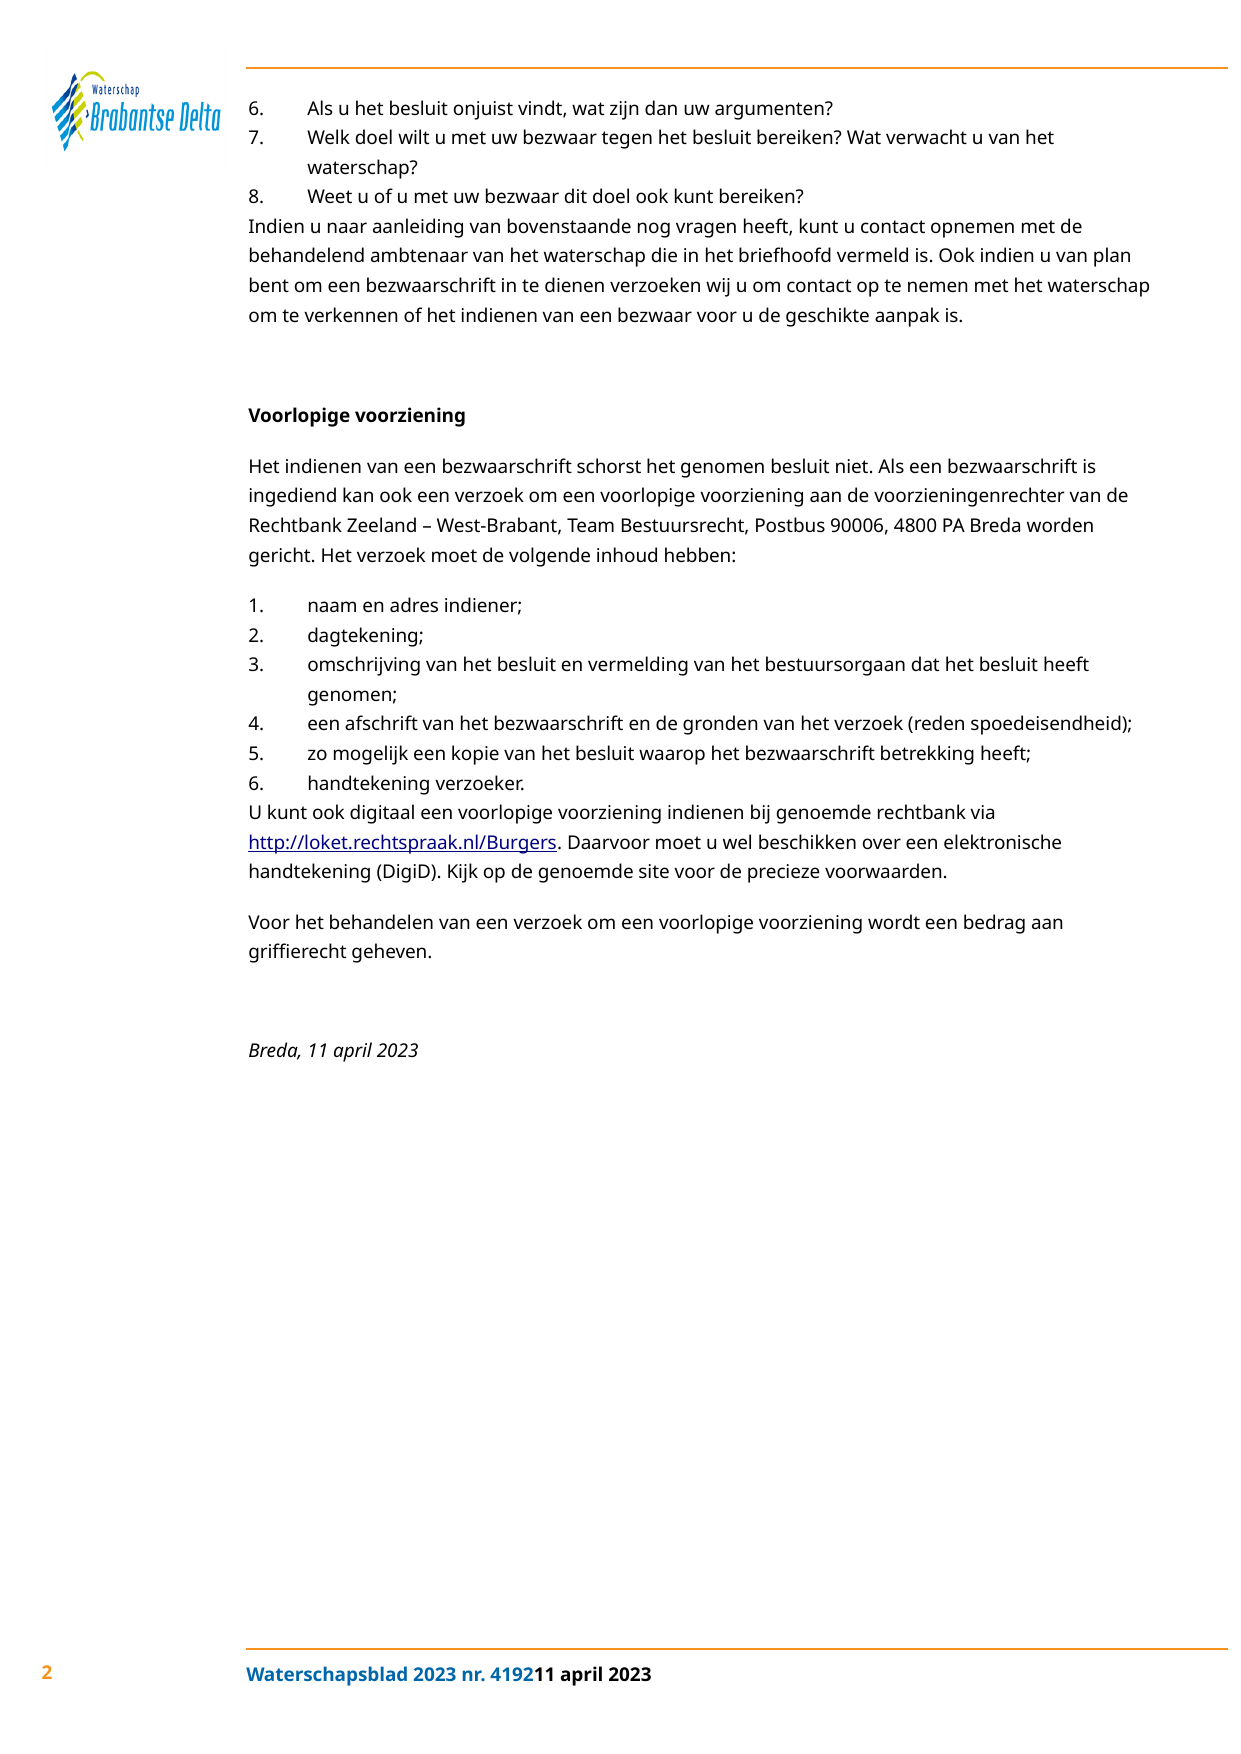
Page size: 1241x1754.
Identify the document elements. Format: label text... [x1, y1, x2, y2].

list Welk doel wilt u met uw bezwaar tegen het besluit bereiken? Wat verwacht u van het waterschap? [248, 124, 1152, 180]
picture [41, 47, 231, 172]
text Voorlopige voorziening [248, 403, 1152, 428]
list Als u het besluit onjuist vindt, wat zijn dan uw argumenten? [248, 95, 1152, 121]
list dagtekening; [248, 622, 1152, 648]
text Indien u naar aanleiding van bovenstaande nog vragen heeft, kunt u contact opnemen met de behandelend ambtenaar van het waterschap die in het briefhoofd vermeld is. Ook indien u van plan bent om een bezwaarschrift in te dienen verzoeken wij u om contact op te nemen met het waterschap om te verkennen of het indienen van een bezwaar voor u de geschikte aanpak is. [248, 213, 1152, 328]
list een afschrift van het bezwaarschrift en de gronden van het verzoek (reden spoedeisendheid); [248, 711, 1152, 736]
list Weet u of u met uw bezwaar dit doel ook kunt bereiken? [248, 183, 1152, 209]
text U kunt ook digitaal een voorlopige voorziening indienen bij genoemde rechtbank via http://loket.rechtspraak.nl/Burgers. Daarvoor moet u wel beschikken over een elektronische handtekening (DigiD). Kijk op de genoemde site voor de precieze voorwaarden. [248, 799, 1152, 884]
list zo mogelijk een kopie van het besluit waarop het bezwaarschrift betrekking heeft; [248, 740, 1152, 766]
text Het indienen van een bezwaarschrift schorst het genomen besluit niet. Als een bezwaarschrift is ingediend kan ook een verzoek om een voorlopige voorziening aan de voorzieningenrechter van de Rechtbank Zeeland – West-Brabant, Team Bestuursrecht, Postbus 90006, 4800 PA Breda worden gericht. Het verzoek moet de volgende inhoud hebben: [248, 453, 1152, 568]
list naam en adres indiener; [248, 592, 1152, 618]
text Breda, 11 april 2023 [248, 1037, 1152, 1062]
list omschrijving van het besluit en vermelding van het bestuursorgaan dat het besluit heeft genomen; [248, 651, 1152, 707]
list handtekening verzoeker. [248, 770, 1152, 796]
text Voor het behandelen van een verzoek om een voorlopige voorziening wordt een bedrag aan griffierecht geheven. [248, 909, 1152, 964]
